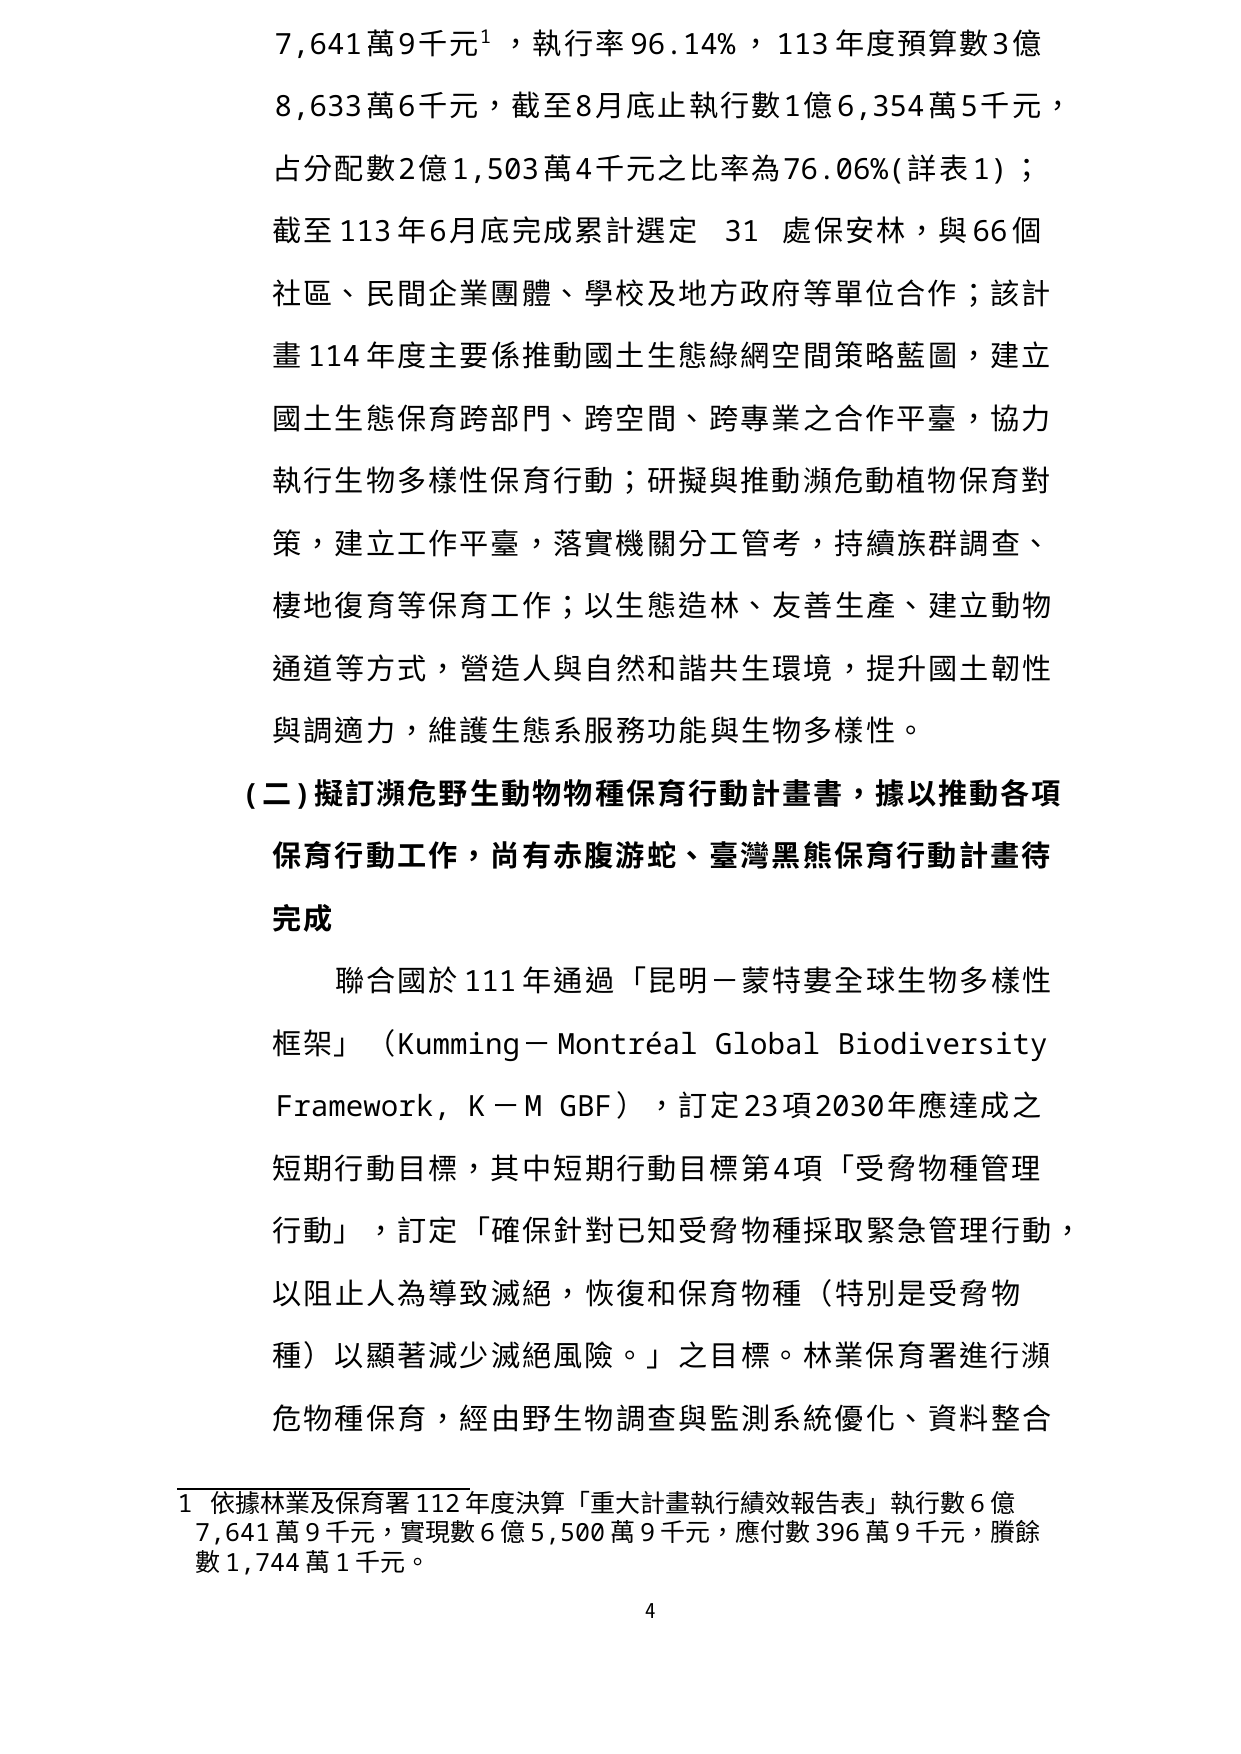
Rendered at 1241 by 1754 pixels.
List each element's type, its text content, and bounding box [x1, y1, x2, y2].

text 聯合國於111年通過「昆明－蒙特婁全球生物多樣性框架」（Kumming－Montréal Global Biodiversity Framework, K－M GBF），訂定23項2030年應達成之短期行動目標，其中短期行動目標第4項「受脅物種管理行動」，訂定「確保針對已知受脅物種採取緊急管理行動，以阻止人為導致滅絕，恢復和保育物種（特別是受脅物種）以顯著減少滅絕風險。」之目標。林業保育署進行瀕危物種保育，經由野生物調查與監測系統優化、資料整合工作，評估物種滅絕風險與保育優先性，研擬保育行動計畫，據以推動各項保育行動工作。惟審計部於112年度決算審核報告提出意見指出，該署推動國內維護生物多樣性及生態保育工作，惟部分受脅之瀕危珍稀保育類動物未納列研擬保育行動計畫，缺乏完整之野生植物保護法令規範，亟待研謀改善。詢據林業保育署提供資料略以，於107年度會同生物多樣性研究所及相關學者專家，依野生動物保育法，並根據臺灣紅皮書及相關資訊評估陸域保育類野生動物名錄，作為投入資源進行保育優先順位參考，已針對臺灣狐蝠等23 種瀕危野生動物（詳表2），優先擬訂物種保育行動計畫書，惟截至113年8月底止，尚有赤腹游蛇及臺灣黑熊保育行動計畫待完成，亟待擬訂完整保育計畫據以推動執行，俾利脫離瀕臨絕種危機。 [266, 937, 1063, 1437]
text 依據林業及保育署112年度決算「重大計畫執行績效報告表」執行數6億7,641萬9千元，實現數6億5,500萬9千元，應付數396萬9千元，賸餘數1,744萬1千元。 [177, 1489, 1063, 1577]
text 林業保育署為配合國際生物多樣性公約第10屆締約國大會提出之「愛知目標」，需於109年以前制止喪失生物多樣性，完成其評價、保育、復育等，107年起辦理「國土生態保育綠色網絡建置計畫(107-110年)」，因「愛知目標」階段性目標已於109年完成，林業保育署延續前期計畫辦理「國土生態保育綠色網絡建置計畫(111-114年)」，推動瀕危野生動物保育，並基於前期建立之跨部會合作基礎，進行跨域溝通，發揮資源整合之效益。截至112年度已編列預算數7億360萬2千元，累計執行數6億7,641萬9千元，執行率96.14%，113年度預算數3億8,633萬6千元，截至8月底止執行數1億6,354萬5千元，占分配數2億1,503萬4千元之比率為76.06%(詳表1)；截至113年6月底完成累計選定 31 處保安林，與66個社區、民間企業團體、學校及地方政府等單位合作；該計畫114年度主要係推動國土生態綠網空間策略藍圖，建立國土生態保育跨部門、跨空間、跨專業之合作平臺，協力執行生物多樣性保育行動；研擬與推動瀕危動植物保育對策，建立工作平臺，落實機關分工管考，持續族群調查、棲地復育等保育工作；以生態造林、友善生產、建立動物通道等方式，營造人與自然和諧共生環境，提升國土韌性與調適力，維護生態系服務功能與生物多樣性。 [266, 0, 1063, 750]
text (二)擬訂瀕危野生動物物種保育行動計畫書，據以推動各項保育行動工作，尚有赤腹游蛇、臺灣黑熊保育行動計畫待完成 [236, 750, 1063, 937]
